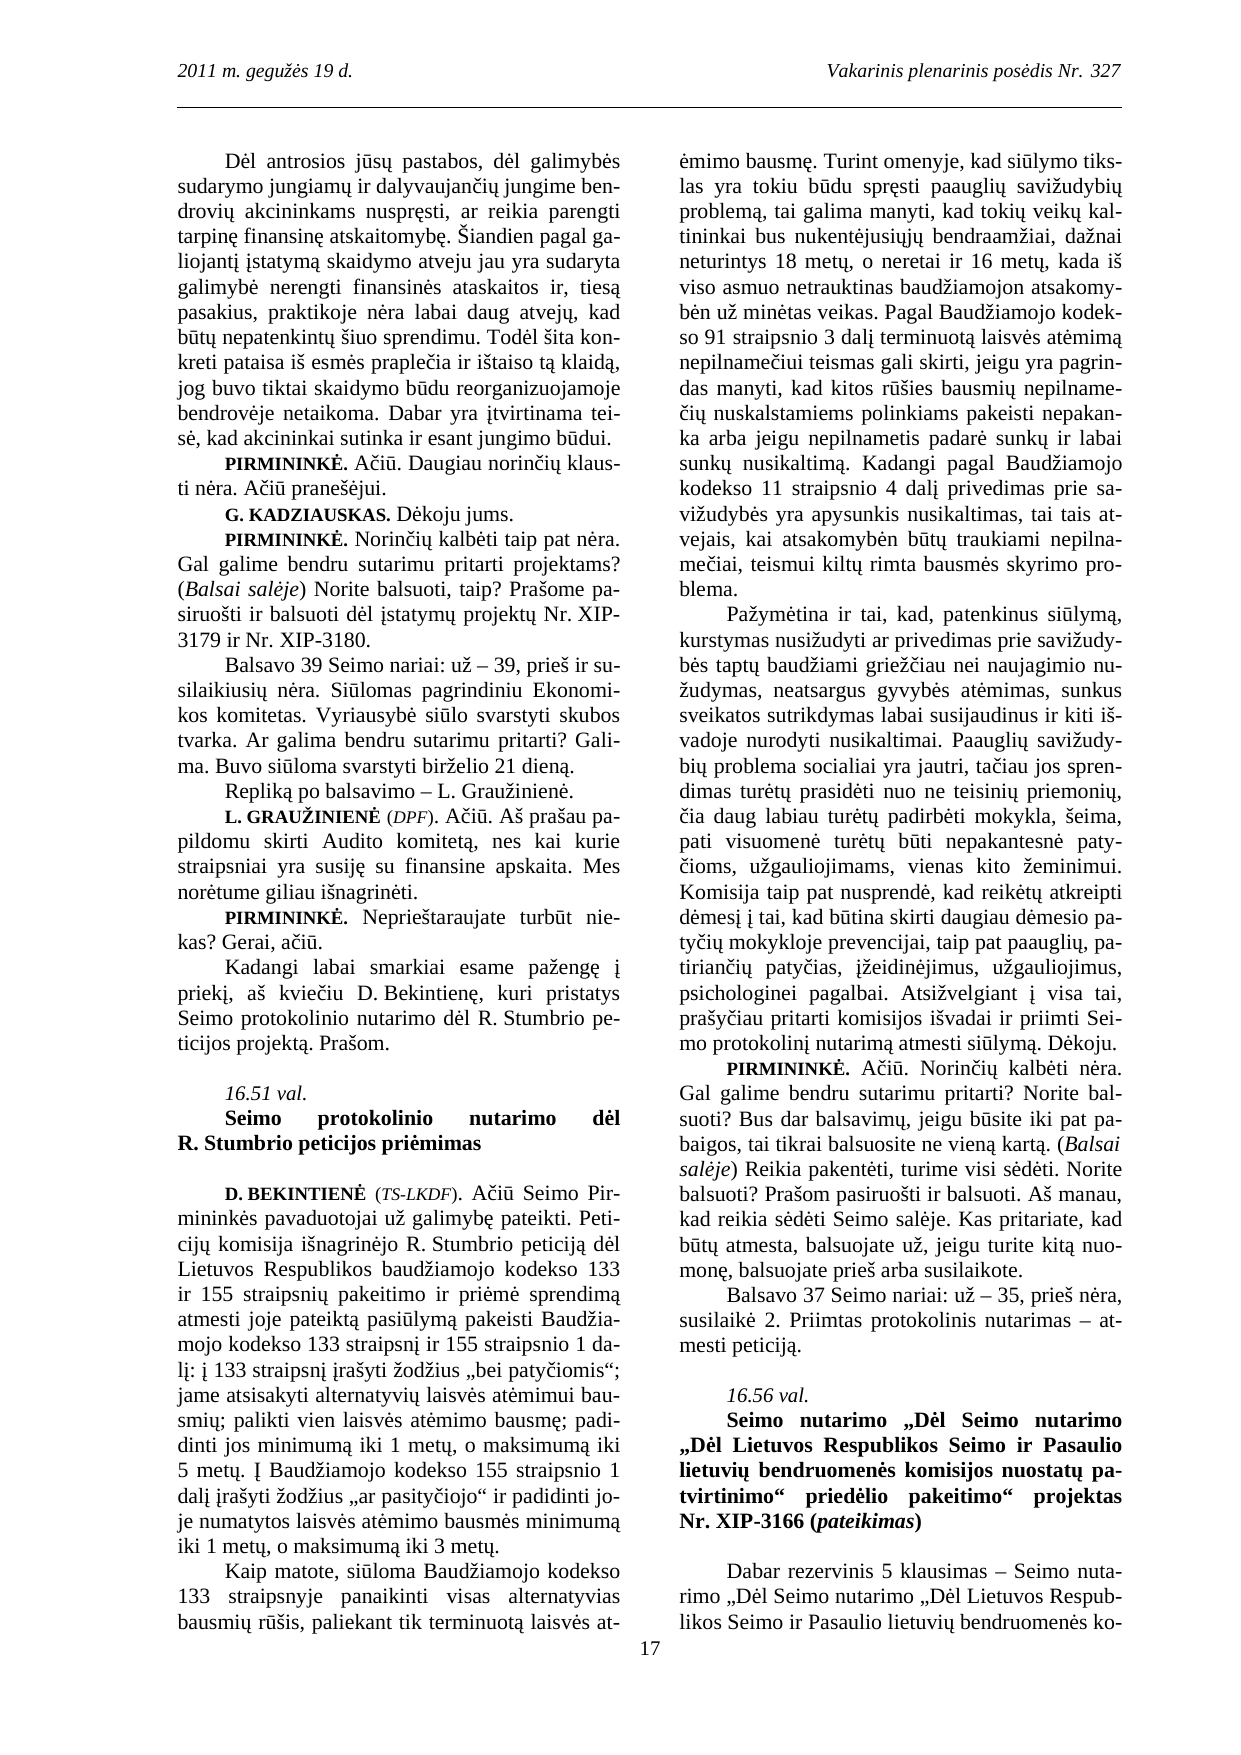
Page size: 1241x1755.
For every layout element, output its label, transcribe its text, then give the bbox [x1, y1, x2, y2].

text PIRMININKĖ. Ne­pri­eš­ta­rau­ja­te tur­būt nie­kas? Ge­rai, ačiū. [177, 904, 620, 954]
text Dėl ant­ro­sios jū­sų pa­sta­bos, dėl ga­li­my­bės su­da­ry­mo jun­gia­mų ir da­ly­vau­jan­čių jun­gi­me ben­dro­vių ak­ci­nin­kams nu­spręs­ti, ar rei­kia pa­reng­ti tar­pi­nę fi­nan­si­nę at­skai­to­my­bę. Šian­dien pa­gal ga­lio­jan­tį įsta­ty­mą skai­dy­mo at­ve­ju jau yra su­da­ry­ta ga­li­my­bė ne­reng­ti fi­nan­si­nės ata­skai­tos ir, tie­są pa­sa­kius, prak­ti­ko­je nė­ra la­bai daug at­ve­jų, kad bū­tų ne­pa­ten­kin­tų šiuo spren­di­mu. To­dėl ši­ta kon­kre­ti pa­tai­sa iš es­mės pra­ple­čia ir iš­tai­so tą klai­dą, jog bu­vo tik­tai skai­dy­mo bū­du re­or­ga­ni­zuo­ja­mo­je ben­dro­vė­je ne­tai­ko­ma. Da­bar yra įtvir­ti­na­ma tei­sė, kad ak­ci­nin­kai su­tin­ka ir esant jun­gi­mo bū­dui. [177, 148, 620, 450]
text Sei­mo pro­to­ko­li­nio nu­ta­ri­mo dėl R. Stumb­rio pe­ti­ci­jos pri­ėmi­mas [177, 1104, 620, 1155]
text Re­pli­ką po bal­sa­vi­mo – L. Grau­ži­nie­nė. [177, 778, 620, 803]
text 16.51 val. [224, 1080, 620, 1104]
text L. GRAUŽINIENĖ (DPF). Ačiū. Aš pra­šau pa­pil­do­mu skir­ti Au­di­to ko­mi­te­tą, nes kai ku­rie straips­niai yra su­si­ję su fi­nan­si­ne ap­skai­ta. Mes no­rė­tu­me gi­liau iš­nag­ri­nė­ti. [177, 803, 620, 904]
text Kaip ma­to­te, siū­lo­ma Bau­džia­mo­jo ko­dek­so 133 straips­ny­je pa­nai­kin­ti vi­sas al­ter­na­ty­vias baus­mių rū­šis, pa­lie­kant tik ter­mi­nuo­tą lais­vės at­ [177, 1558, 620, 1634]
text PIRMININKĖ. Ačiū. No­rin­čių kal­bė­ti nė­ra. Gal ga­li­me ben­dru su­ta­ri­mu pri­tar­ti? No­ri­te bal­suo­ti? Bus dar bal­sa­vi­mų, jei­gu bū­si­te iki pat pa­bai­gos, tai tik­rai bal­suo­si­te ne vie­ną kar­tą. (Bal­sai sa­lė­je) Rei­kia pa­ken­tė­ti, tu­ri­me vi­si sė­dė­ti. No­ri­te bal­suo­ti? Pra­šom pa­si­ruoš­ti ir bal­suo­ti. Aš ma­nau, kad rei­kia sė­dė­ti Sei­mo sa­lė­je. Kas pri­ta­ria­te, kad bū­tų at­mes­ta, bal­suo­ja­te už, jei­gu tu­ri­te ki­tą nuo­mo­nę, bal­suo­ja­te prieš ar­ba su­si­lai­ko­te. [679, 1055, 1122, 1282]
text Bal­sa­vo 37 Sei­mo na­riai: už – 35, prieš nė­ra, su­si­lai­kė 2. Pri­im­tas pro­to­ko­li­nis nu­ta­ri­mas – at­mes­ti pe­ti­ci­ją. [679, 1282, 1122, 1358]
text Ka­dan­gi la­bai smar­kiai esa­me pa­žen­gę į prie­kį, aš kvie­čiu D. Be­kin­tie­nę, ku­ri pri­sta­tys Sei­mo pro­to­ko­li­nio nu­ta­ri­mo dėl R. Stumb­rio pe­ti­ci­jos pro­jek­tą. Pra­šom. [177, 954, 620, 1055]
text Da­bar re­zer­vi­nis 5 klau­si­mas – Sei­mo nu­ta­ri­mo „Dėl Sei­mo nu­ta­ri­mo „Dėl Lie­tu­vos Res­pub­li­kos Sei­mo ir Pa­sau­lio lie­tu­vių ben­druo­me­nės ko­ [679, 1558, 1122, 1634]
text PIRMININKĖ. Ačiū. Dau­giau no­rin­čių klaus­ti nė­ra. Ačiū pra­ne­šė­jui. [177, 450, 620, 501]
text 16.56 val. [726, 1383, 1122, 1407]
text ėmi­mo baus­mę. Tu­rint ome­ny­je, kad siū­ly­mo tiks­las yra to­kiu bū­du spręs­ti pa­aug­lių sa­vi­žu­dy­bių pro­ble­mą, tai ga­li­ma ma­ny­ti, kad to­kių vei­kų kal­ti­nin­kai bus nu­ken­tė­ju­sių­jų ben­dra­am­žiai, daž­nai ne­tu­rin­tys 18 me­tų, o ne­re­tai ir 16 me­tų, ka­da iš vi­so as­muo ne­trauk­ti­nas bau­džia­mo­jon at­sa­ko­my­bėn už mi­nė­tas vei­kas. Pa­gal Bau­džia­mo­jo ko­dek­so 91 straips­nio 3 da­lį ter­mi­nuo­tą lais­vės at­ėmi­mą ne­pil­na­me­čiui teis­mas ga­li skir­ti, jei­gu yra pa­grin­das ma­ny­ti, kad ki­tos rū­šies baus­mių ne­pil­na­me­čių nu­skals­ta­miems po­lin­kiams pa­keis­ti ne­pa­kan­ka ar­ba jei­gu ne­pil­na­me­tis pa­da­rė sun­kų ir la­bai sun­kų nu­si­kal­ti­mą. Ka­dan­gi pa­gal Bau­džia­mo­jo ko­dek­so 11 straips­nio 4 da­lį pri­ve­di­mas prie sa­vižu­dy­bės yra apy­sun­kis nu­si­kal­ti­mas, tai tais at­ve­jais, kai at­sa­ko­my­bėn bū­tų trau­kia­mi ne­pil­na­me­čiai, teis­mui kil­tų rim­ta baus­mės sky­ri­mo pro­ble­ma. [679, 148, 1122, 601]
text PIRMININKĖ. No­rin­čių kal­bė­ti taip pat nė­ra. Gal ga­li­me ben­dru su­ta­ri­mu pri­tar­ti pro­jek­tams? (Bal­sai sa­lė­je) No­ri­te bal­suo­ti, taip? Pra­šo­me pa­si­ruoš­ti ir bal­suo­ti dėl įsta­ty­mų pro­jek­tų Nr. XIP-3179 ir Nr. XIP-3180. [177, 526, 620, 652]
text Bal­sa­vo 39 Sei­mo na­riai: už – 39, prieš ir su­si­lai­kiu­sių nė­ra. Siū­lo­mas pa­grin­di­niu Eko­no­mi­kos ko­mi­te­tas. Vy­riau­sy­bė siū­lo svars­ty­ti sku­bos tvar­ka. Ar ga­li­ma ben­dru su­ta­ri­mu pri­tar­ti? Ga­li­ma. Bu­vo siū­lo­ma svars­ty­ti bir­že­lio 21 die­ną. [177, 652, 620, 778]
text D. BEKINTIENĖ (TS-LKDF). Ačiū Sei­mo Pir­mi­nin­kės pa­va­duo­to­jai už ga­li­my­bę pa­teik­ti. Pe­ti­ci­jų ko­mi­si­ja iš­nag­ri­nė­jo R. Stumb­rio pe­ti­ci­ją dėl Lie­tu­vos Res­pub­li­kos bau­džia­mo­jo ko­dek­so 133 ir 155 straips­nių pa­kei­ti­mo ir pri­ėmė spren­di­mą at­mes­ti jo­je pa­teik­tą pa­siū­ly­mą pa­keis­ti Bau­džia­mo­jo ko­dek­so 133 straips­nį ir 155 straips­nio 1 da­lį: į 133 straips­nį įra­šy­ti žo­džius „bei pa­ty­čio­mis“; ja­me at­si­sa­ky­ti al­ter­na­ty­vių lais­vės at­ėmi­mui bau­s­mių; pa­lik­ti vien lais­vės at­ėmi­mo baus­mę; pa­di­din­ti jos mi­ni­mu­mą iki 1 me­tų, o mak­si­mu­mą iki 5 me­tų. Į Bau­džia­mo­jo ko­dek­so 155 straips­nio 1 da­lį įra­šy­ti žo­džius „ar pa­si­ty­čio­jo“ ir pa­di­din­ti jo­je nu­ma­ty­tos lais­vės at­ėmi­mo baus­mės mi­ni­mu­mą iki 1 me­tų, o mak­si­mu­mą iki 3 me­tų. [177, 1180, 620, 1558]
text G. KADZIAUSKAS. Dė­ko­ju jums. [177, 501, 620, 526]
text Pa­žy­mė­ti­na ir tai, kad, pa­ten­ki­nus siū­ly­mą, kurs­ty­mas nu­si­žu­dy­ti ar pri­ve­di­mas prie sa­vi­žu­dy­bės tap­tų bau­džia­mi griež­čiau nei nau­ja­gi­mio nu­žu­dy­mas, ne­at­sar­gus gy­vy­bės at­ėmi­mas, sun­kus svei­ka­tos su­trik­dy­mas la­bai su­si­jau­di­nus ir ki­ti iš­va­do­je nu­ro­dy­ti nu­si­kal­ti­mai. Pa­aug­lių sa­vi­žu­dy­bių pro­ble­ma so­cia­liai yra jaut­ri, ta­čiau jos spren­di­mas tu­rė­tų pra­si­dė­ti nuo ne tei­si­nių prie­mo­nių, čia daug la­biau tu­rė­tų pa­dir­bė­ti mo­kyk­la, šei­ma, pa­ti vi­suo­me­nė tu­rė­tų bū­ti ne­pa­kan­tes­nė pa­ty­čioms, už­gau­lio­ji­mams, vie­nas ki­to že­mi­ni­mui. Ko­mi­si­ja taip pat nu­spren­dė, kad rei­kė­tų at­kreip­ti dė­me­sį į tai, kad bū­ti­na skir­ti dau­giau dė­me­sio pa­ty­čių mo­kyk­lo­je pre­ven­ci­jai, taip pat pa­aug­lių, pa­ti­rian­čių pa­ty­čias, įžei­di­nė­ji­mus, už­gau­lio­ji­mus, psi­cho­lo­gi­nei pa­gal­bai. At­si­žvel­giant į vi­sa tai, pra­šy­čiau pri­tar­ti ko­mi­si­jos iš­va­dai ir pri­im­ti Sei­mo pro­to­ko­li­nį nu­ta­ri­mą at­mes­ti siū­ly­mą. Dė­ko­ju. [679, 601, 1122, 1055]
text Sei­mo nu­ta­ri­mo „Dėl Sei­mo nu­ta­ri­mo „Dėl Lie­tu­vos Res­pub­li­kos Sei­mo ir Pa­sau­lio lie­tu­vių ben­druo­me­nės ko­mi­si­jos nuo­sta­tų pa­tvir­ti­ni­mo“ prie­dė­lio pa­kei­ti­mo“ pro­jek­tas Nr. XIP-3166 (pa­tei­ki­mas) [679, 1407, 1122, 1533]
